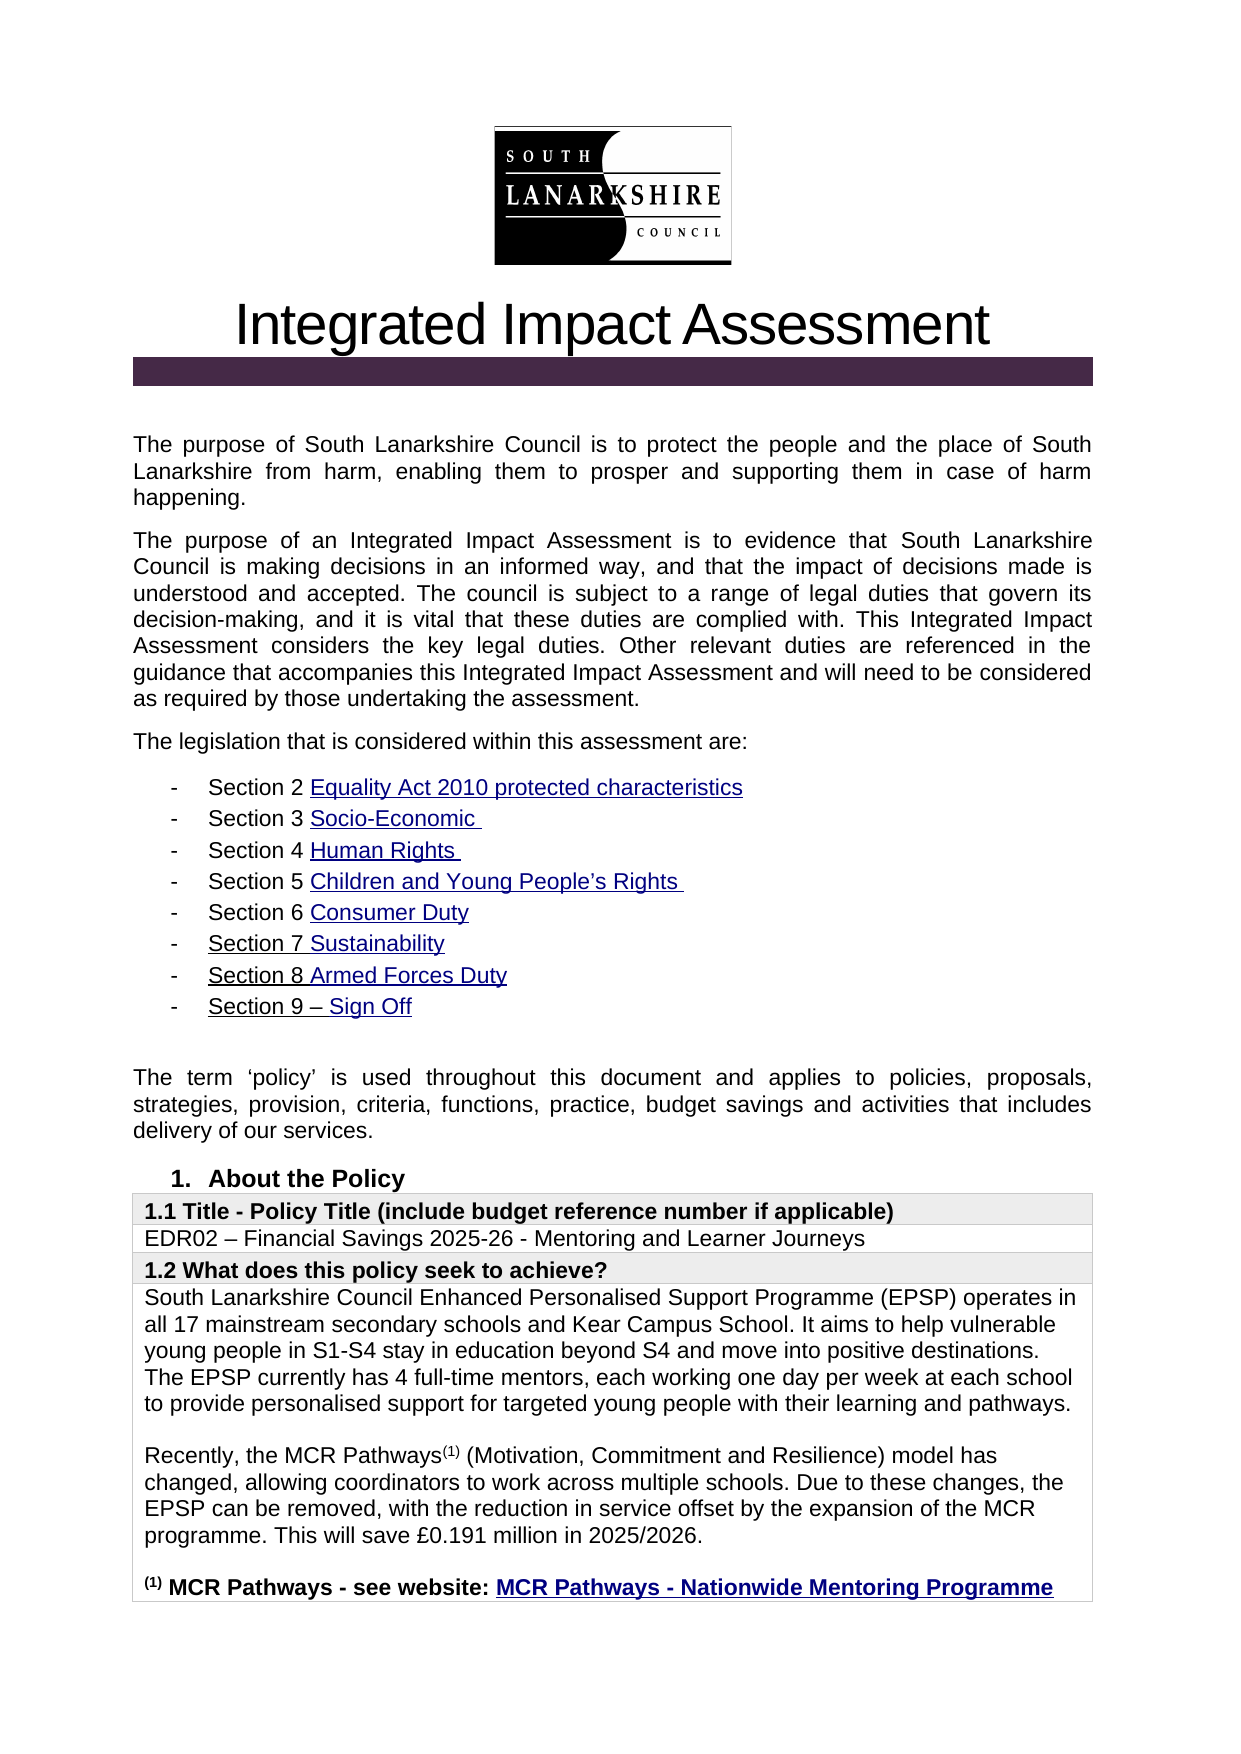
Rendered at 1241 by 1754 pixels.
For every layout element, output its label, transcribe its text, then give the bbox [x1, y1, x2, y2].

list Section 4 Human Rights [170, 834, 1093, 865]
text The purpose of South Lanarkshire Council is to protect the people and the place of South Lanarkshire from harm, enabling them to prosper and supporting them in case of harm happening. [133, 431, 1093, 510]
table_cell 1.2 What does this policy seek to achieve? [133, 1253, 1092, 1283]
text The term ‘policy’ is used throughout this document and applies to policies, proposals, strategies, provision, criteria, functions, practice, budget savings and activities that includes delivery of our services. [133, 1064, 1093, 1143]
list Section 8 Armed Forces Duty [170, 959, 1093, 990]
list Section 9 – Sign Off [170, 990, 1093, 1021]
list Section 7 Sustainability [170, 927, 1093, 959]
table_cell EDR02 – Financial Savings 2025-26 - Mentoring and Learner Journeys [133, 1225, 1092, 1252]
text The purpose of an Integrated Impact Assessment is to evidence that South Lanarkshire Council is making decisions in an informed way, and that the impact of decisions made is understood and accepted. The council is subject to a range of legal duties that govern its decision-making, and it is vital that these duties are complied with. This Integrated Impact Assessment considers the key legal duties. Other relevant duties are referenced in the guidance that accompanies this Integrated Impact Assessment and will need to be considered as required by those undertaking the assessment. [133, 527, 1093, 711]
text The legislation that is considered within this assessment are: [133, 728, 1093, 754]
list Section 5 Children and Young People’s Rights [170, 865, 1093, 896]
list Section 3 Socio-Economic [170, 802, 1093, 834]
list Section 2 Equality Act 2010 protected characteristics [170, 771, 1093, 802]
table_cell South Lanarkshire Council Enhanced Personalised Support Programme (EPSP) operates in all 17 mainstream secondary schools and Kear Campus School. It aims to help vulnerable young people in S1-S4 stay in education beyond S4 and move into positive destinations. The EPSP currently has 4 full-time mentors, each working one day per week at each school to provide personalised support for targeted young people with their learning and pathways. Recently, the MCR Pathways(1) (Motivation, Commitment and Resilience) model has changed, allowing coordinators to work across multiple schools. Due to these changes, the EPSP can be removed, with the reduction in service offset by the expansion of the MCR programme. This will save £0.191 million in 2025/2026. (1) MCR Pathways - see website: MCR Pathways - Nationwide Mentoring Programme [133, 1284, 1092, 1601]
subtitle Integrated Impact Assessment [133, 290, 1093, 357]
list Section 6 Consumer Duty [170, 896, 1093, 927]
table_header 1.1 Title - Policy Title (include budget reference number if applicable) [133, 1194, 1092, 1224]
subtitle About the Policy [170, 1164, 1093, 1193]
